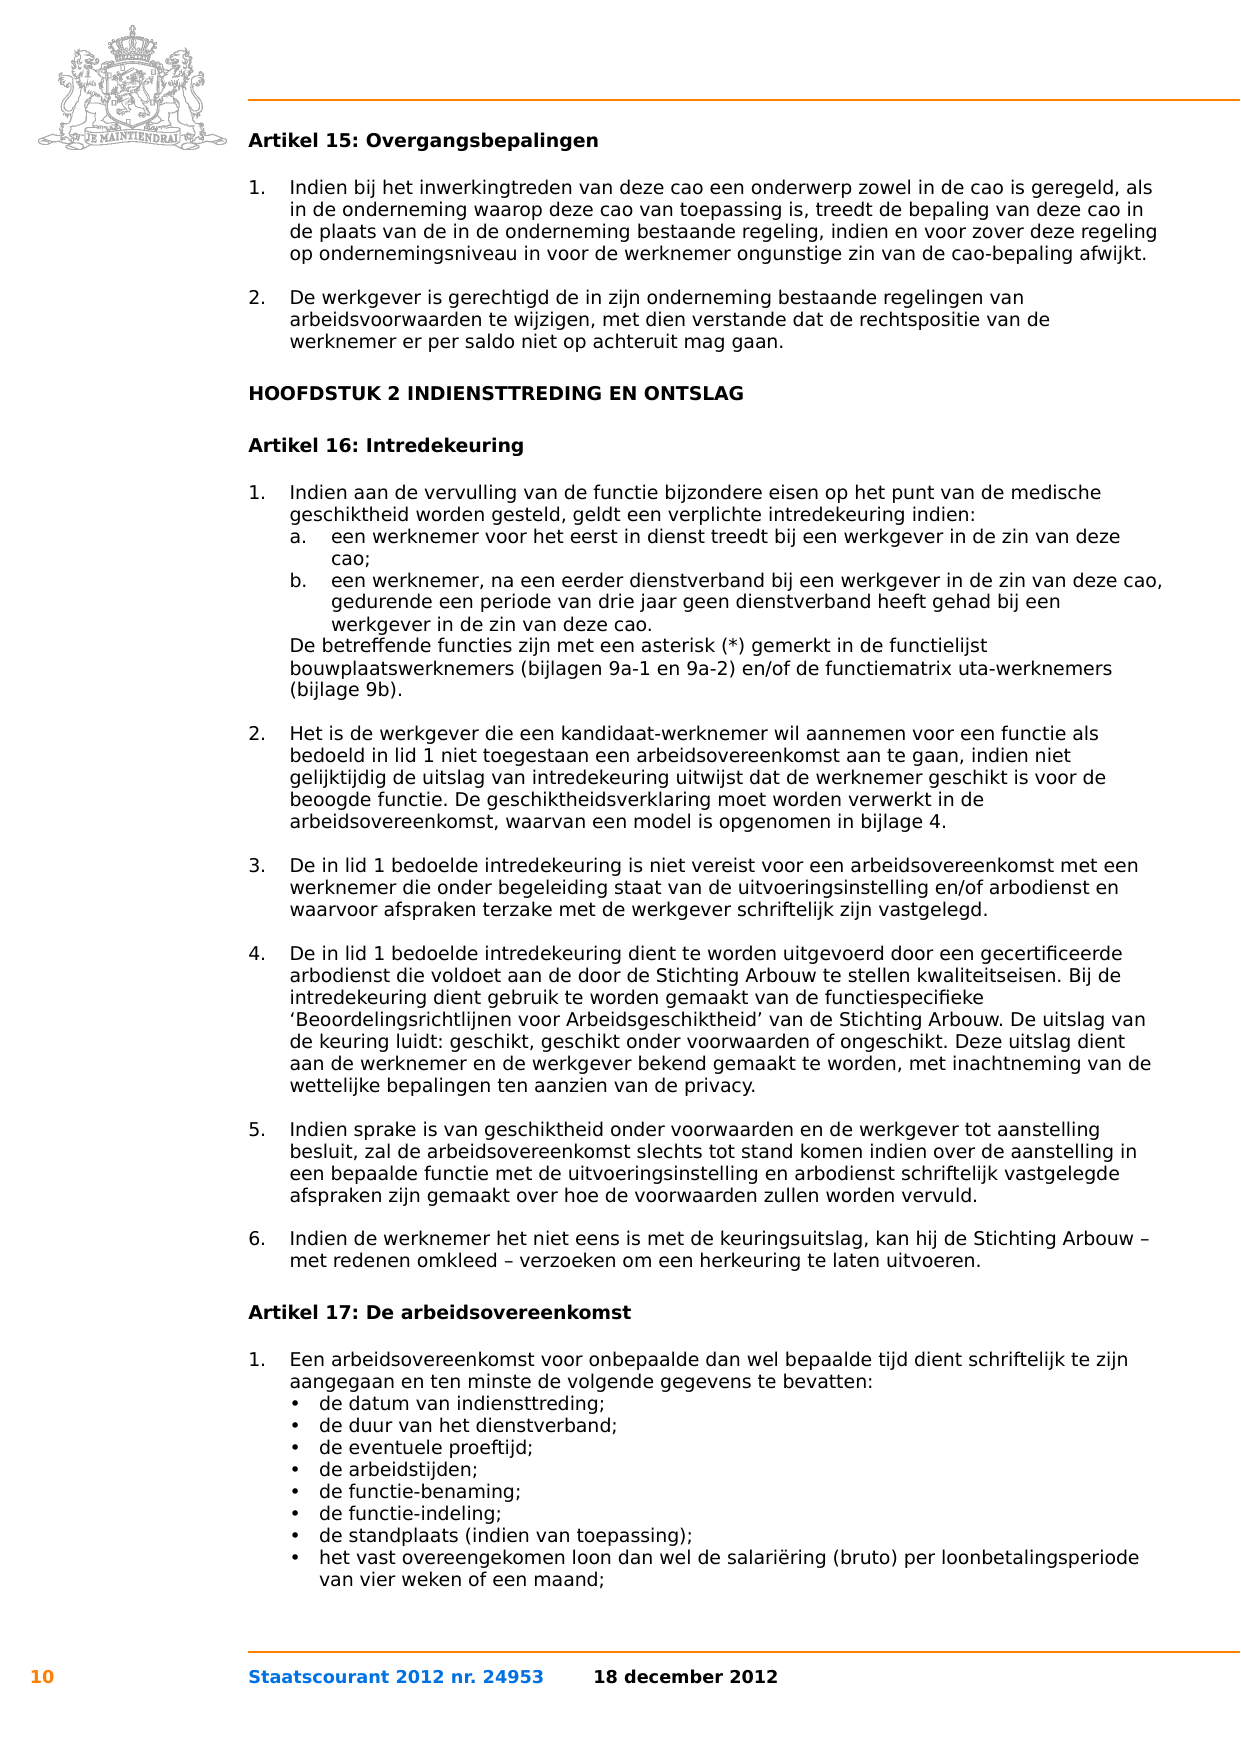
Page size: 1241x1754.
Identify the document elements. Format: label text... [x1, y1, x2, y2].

text a. een werknemer voor het eerst in dienst treedt bij een werkgever in de zin van deze cao; [289, 526, 1163, 569]
text 1. Indien bij het inwerkingtreden van deze cao een onderwerp zowel in de cao is geregeld, als in de onderneming waarop deze cao van toepassing is, treedt de bepaling van deze cao in de plaats van de in de onderneming bestaande regeling, indien en voor zover deze regeling op ondernemingsniveau in voor de werknemer ongunstige zin van de cao-bepaling afwijkt. [248, 177, 1163, 265]
text 3. De in lid 1 bedoelde intredekeuring is niet vereist voor een arbeidsovereenkomst met een werknemer die onder begeleiding staat van de uitvoeringsinstelling en/of arbodienst en waarvoor afspraken terzake met de werkgever schriftelijk zijn vastgelegd. [248, 855, 1163, 921]
text 2. Het is de werkgever die een kandidaat-werknemer wil aannemen voor een functie als bedoeld in lid 1 niet toegestaan een arbeidsovereenkomst aan te gaan, indien niet gelijktijdig de uitslag van intredekeuring uitwijst dat de werknemer geschikt is voor de beoogde functie. De geschiktheidsverklaring moet worden verwerkt in de arbeidsovereenkomst, waarvan een model is opgenomen in bijlage 4. [248, 723, 1163, 833]
text • de functie-benaming; [289, 1481, 1163, 1503]
text De betreffende functies zijn met een asterisk (*) gemerkt in de functielijst bouwplaatswerknemers (bijlagen 9a-1 en 9a-2) en/of de functiematrix uta-werknemers (bijlage 9b). [289, 635, 1163, 701]
text 5. Indien sprake is van geschiktheid onder voorwaarden en de werkgever tot aanstelling besluit, zal de arbeidsovereenkomst slechts tot stand komen indien over de aanstelling in een bepaalde functie met de uitvoeringsinstelling en arbodienst schriftelijk vastgelegde afspraken zijn gemaakt over hoe de voorwaarden zullen worden vervuld. [248, 1118, 1163, 1206]
subtitle Artikel 16: Intredekeuring [248, 434, 1163, 457]
text 1. Indien aan de vervulling van de functie bijzondere eisen op het punt van de medische geschiktheid worden gesteld, geldt een verplichte intredekeuring indien: [248, 482, 1163, 526]
text • de datum van indiensttreding; [289, 1393, 1163, 1415]
subtitle Artikel 17: De arbeidsovereenkomst [248, 1302, 1163, 1324]
text b. een werknemer, na een eerder dienstverband bij een werkgever in de zin van deze cao, gedurende een periode van drie jaar geen dienstverband heeft gehad bij een werkgever in de zin van deze cao. [289, 569, 1163, 635]
subtitle Artikel 15: Overgangsbepalingen [248, 130, 1163, 152]
text 4. De in lid 1 bedoelde intredekeuring dient te worden uitgevoerd door een gecertificeerde arbodienst die voldoet aan de door de Stichting Arbouw te stellen kwaliteitseisen. Bij de intredekeuring dient gebruik te worden gemaakt van de functiespecifieke ‘Beoordelingsrichtlijnen voor Arbeidsgeschiktheid’ van de Stichting Arbouw. De uitslag van de keuring luidt: geschikt, geschikt onder voorwaarden of ongeschikt. Deze uitslag dient aan de werknemer en de werkgever bekend gemaakt te worden, met inachtneming van de wettelijke bepalingen ten aanzien van de privacy. [248, 943, 1163, 1097]
subtitle HOOFDSTUK 2 INDIENSTTREDING EN ONTSLAG [248, 383, 1163, 404]
text • de eventuele proeftijd; [289, 1437, 1163, 1459]
text • het vast overeengekomen loon dan wel de salariëring (bruto) per loonbetalingsperiode van vier weken of een maand; [289, 1547, 1163, 1591]
picture [38, 25, 227, 150]
text 1. Een arbeidsovereenkomst voor onbepaalde dan wel bepaalde tijd dient schriftelijk te zijn aangegaan en ten minste de volgende gegevens te bevatten: [248, 1349, 1163, 1393]
text • de arbeidstijden; [289, 1459, 1163, 1481]
text 6. Indien de werknemer het niet eens is met de keuringsuitslag, kan hij de Stichting Arbouw – met redenen omkleed – verzoeken om een herkeuring te laten uitvoeren. [248, 1228, 1163, 1272]
text • de standplaats (indien van toepassing); [289, 1525, 1163, 1547]
text 2. De werkgever is gerechtigd de in zijn onderneming bestaande regelingen van arbeidsvoorwaarden te wijzigen, met dien verstande dat de rechtspositie van de werknemer er per saldo niet op achteruit mag gaan. [248, 287, 1163, 353]
text • de functie-indeling; [289, 1503, 1163, 1525]
text • de duur van het dienstverband; [289, 1415, 1163, 1437]
